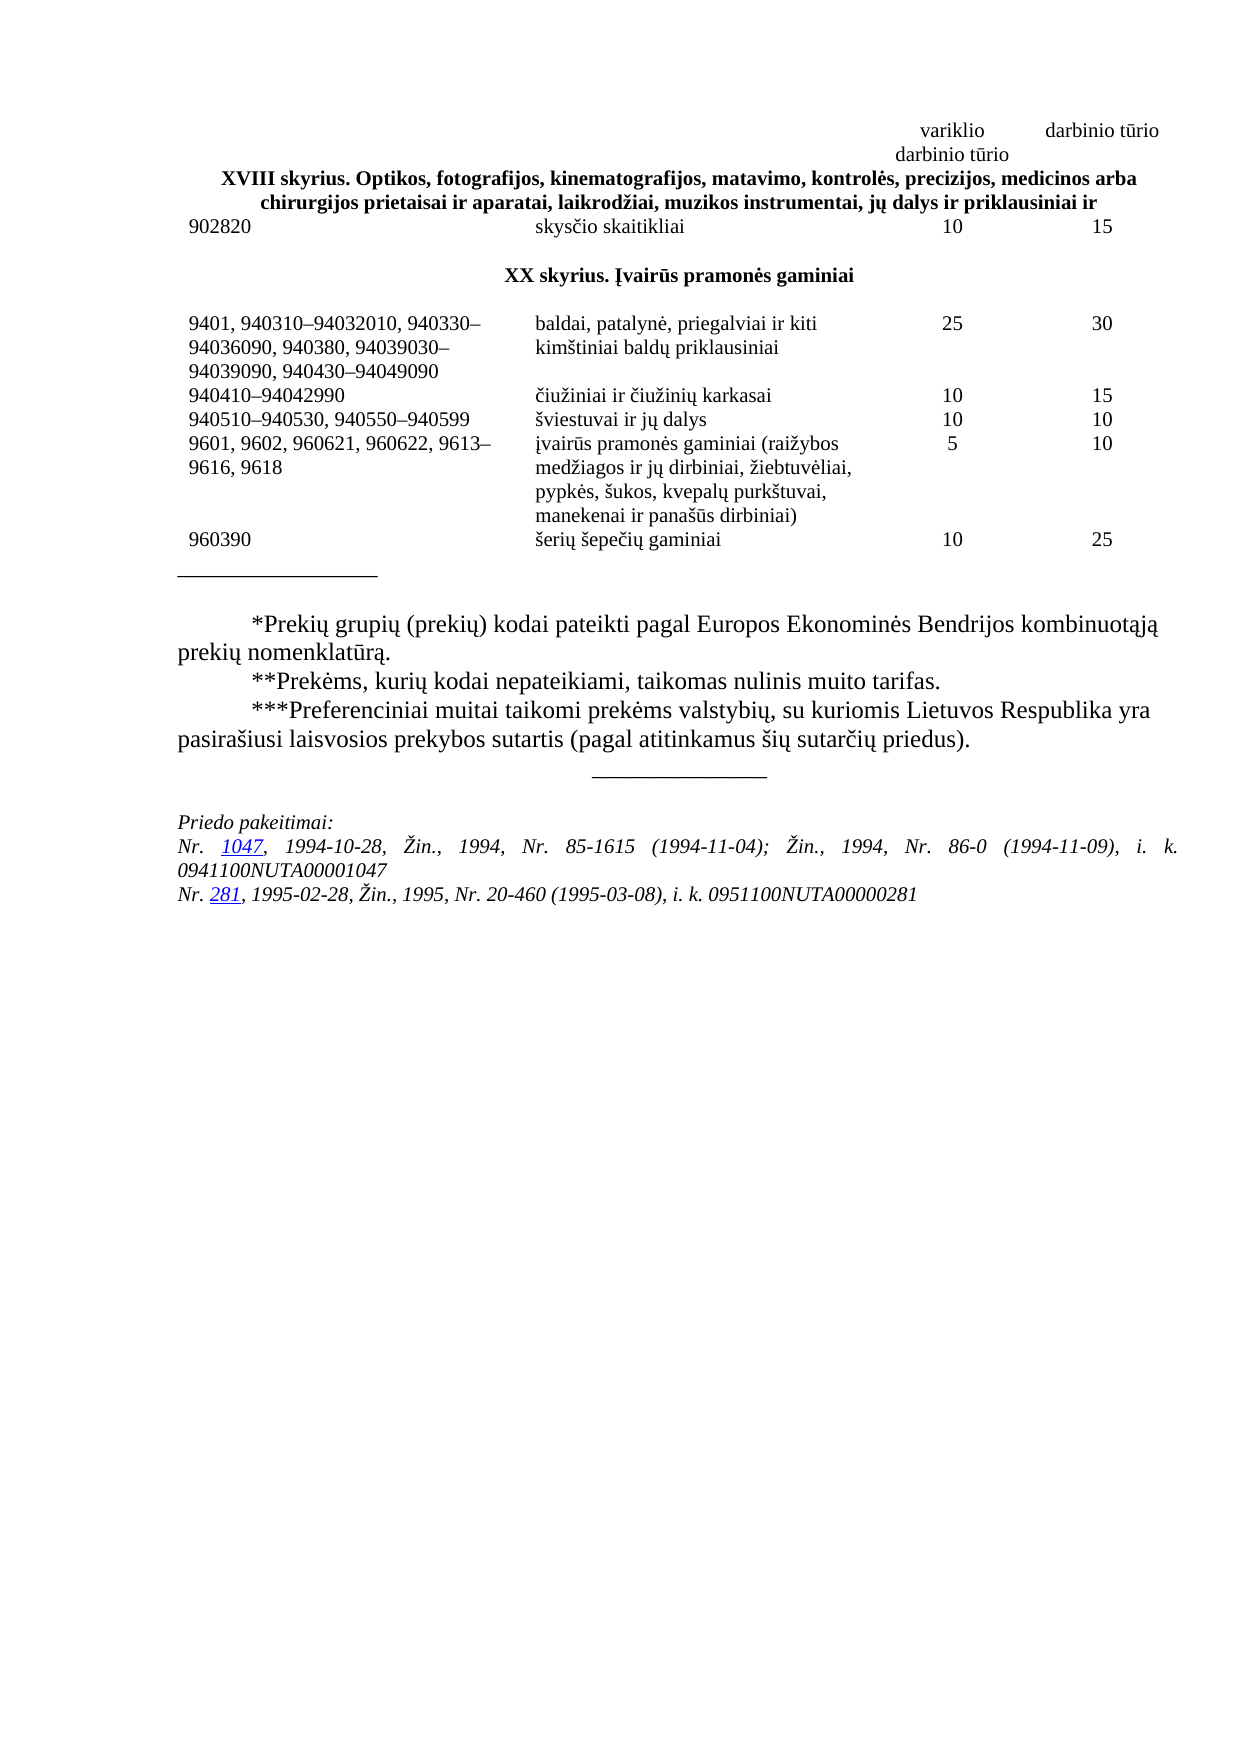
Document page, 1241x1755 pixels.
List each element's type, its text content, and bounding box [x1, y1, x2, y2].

table_cell 15 [1023, 383, 1181, 407]
table_cell 10 [881, 527, 1023, 551]
table_cell 10 [1023, 407, 1181, 431]
table_cell XX skyrius. Įvairūs pramonės gaminiai [177, 263, 1181, 287]
table_cell 940510–940530, 940550–940599 [177, 407, 524, 431]
table_cell [1023, 239, 1181, 262]
table_cell čiužiniai ir čiužinių karkasai [524, 383, 881, 407]
table_cell įvairūs pramonės gaminiai (raižybos medžiagos ir jų dirbiniai, žiebtuvėliai, pypkės, šukos, kvepalų purkštuvai, manekenai ir panašūs dirbiniai) [524, 431, 881, 527]
table_cell 10 [1023, 431, 1181, 527]
table_cell 9401, 940310–94032010, 940330–94036090, 940380, 94039030–94039090, 940430–94049090 [177, 311, 524, 383]
table_cell baldai, patalynė, priegalviai ir kiti kimštiniai baldų priklausiniai [524, 311, 881, 383]
table_cell 30 [1023, 311, 1181, 383]
table_cell 25 [1023, 527, 1181, 551]
table_cell [524, 239, 881, 262]
table_cell [1023, 287, 1181, 311]
text ______________ [177, 752, 1181, 781]
table_cell 9601, 9602, 960621, 960622, 9613–9616, 9618 [177, 431, 524, 527]
table_cell [177, 239, 524, 262]
text Priedo pakeitimai: [177, 810, 1181, 834]
text ________________ [177, 551, 1181, 580]
table_cell 25 [881, 311, 1023, 383]
text *Prekių grupių (prekių) kodai pateikti pagal Europos Ekonominės Bendrijos kombinuotąją prekių nomenklatūrą. [177, 609, 1181, 666]
table_cell skysčio skaitikliai [524, 214, 881, 238]
text Nr. 1047, 1994-10-28, Žin., 1994, Nr. 85-1615 (1994-11-04); Žin., 1994, Nr. 86-0 (1994-11-09), i. k. 0941100NUTA00001047 [177, 834, 1181, 882]
table_cell 902820 [177, 214, 524, 238]
table_cell 10 [881, 383, 1023, 407]
table_cell 10 [881, 214, 1023, 238]
table_cell [881, 239, 1023, 262]
table_cell [177, 287, 524, 311]
table_cell XVIII skyrius. Optikos, fotografijos, kinematografijos, matavimo, kontrolės, precizijos, medicinos arba chirurgijos prietaisai ir aparatai, laikrodžiai, muzikos instrumentai, jų dalys ir priklausiniai ir [177, 166, 1181, 214]
table_cell 5 [881, 431, 1023, 527]
table_cell [524, 118, 881, 166]
table_cell [177, 118, 524, 166]
text ***Preferenciniai muitai taikomi prekėms valstybių, su kuriomis Lietuvos Respublika yra pasirašiusi laisvosios prekybos sutartis (pagal atitinkamus šių sutarčių priedus). [177, 695, 1181, 752]
table_cell šviestuvai ir jų dalys [524, 407, 881, 431]
table_cell 10 [881, 407, 1023, 431]
text Nr. 281, 1995-02-28, Žin., 1995, Nr. 20-460 (1995-03-08), i. k. 0951100NUTA00000281 [177, 882, 1181, 906]
table_cell šerių šepečių gaminiai [524, 527, 881, 551]
table_cell 940410–94042990 [177, 383, 524, 407]
table_cell darbinio tūrio [1023, 118, 1181, 166]
table_cell 15 [1023, 214, 1181, 238]
table_cell [881, 287, 1023, 311]
table_cell variklio darbinio tūrio [881, 118, 1023, 166]
table_cell [524, 287, 881, 311]
table_cell 960390 [177, 527, 524, 551]
text **Prekėms, kurių kodai nepateikiami, taikomas nulinis muito tarifas. [177, 666, 1181, 695]
